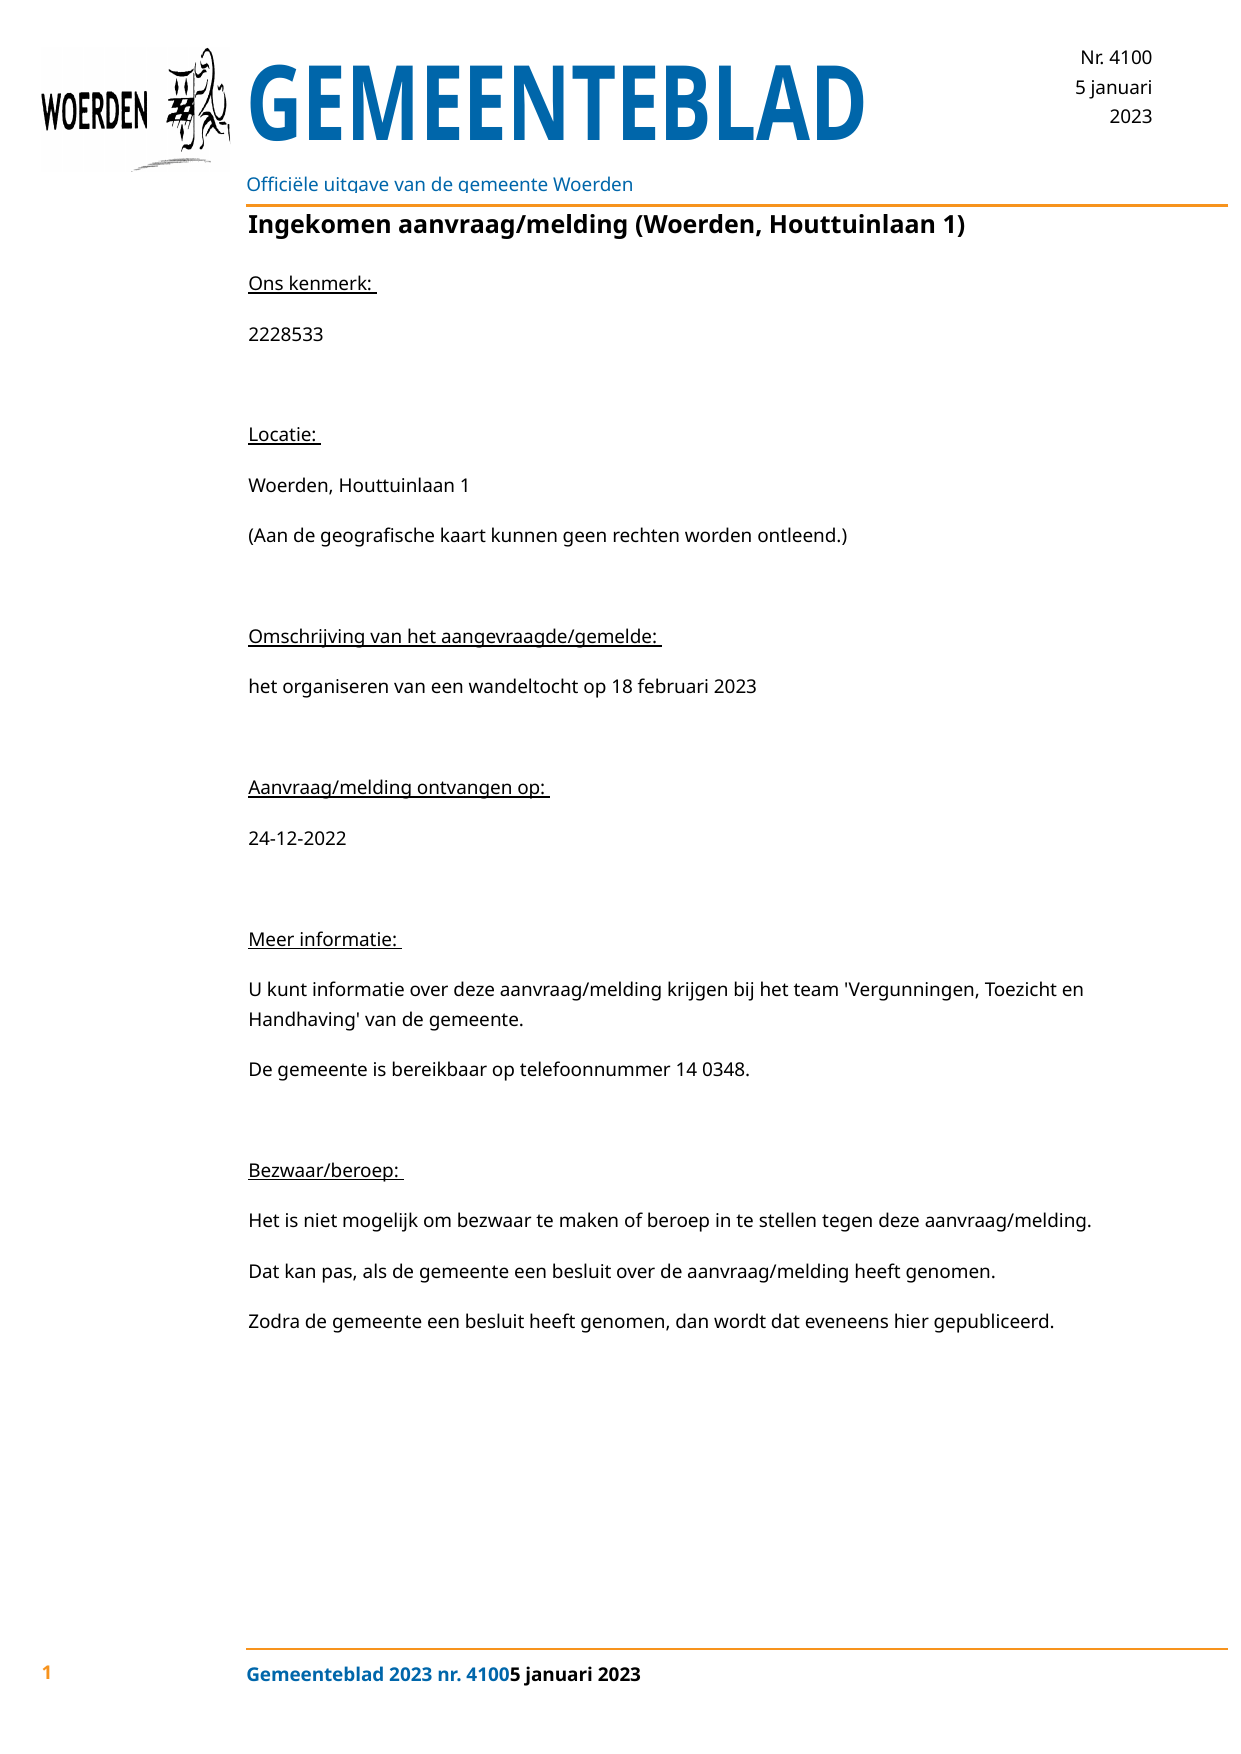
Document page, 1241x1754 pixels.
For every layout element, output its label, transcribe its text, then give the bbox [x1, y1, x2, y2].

text Bezwaar/beroep: [248, 1157, 1152, 1183]
text Het is niet mogelijk om bezwaar te maken of beroep in te stellen tegen deze aanvraag/melding. [248, 1207, 1152, 1233]
text De gemeente is bereikbaar op telefoonnummer 14 0348. [248, 1056, 1152, 1082]
text Omschrijving van het aangevraagde/gemelde: [248, 623, 1152, 649]
text Ingekomen aanvraag/melding (Woerden, Houttuinlaan 1) [248, 207, 1152, 241]
text het organiseren van een wandeltocht op 18 februari 2023 [248, 674, 1152, 699]
text 2228533 [248, 321, 1152, 346]
text Meer informatie: [248, 926, 1152, 951]
text 24-12-2022 [248, 825, 1152, 851]
text Dat kan pas, als de gemeente een besluit over de aanvraag/melding heeft genomen. [248, 1258, 1152, 1283]
picture [41, 47, 231, 172]
text Locatie: [248, 422, 1152, 447]
text (Aan de geografische kaart kunnen geen rechten worden ontleend.) [248, 522, 1152, 548]
text Woerden, Houttuinlaan 1 [248, 472, 1152, 498]
text Zodra de gemeente een besluit heeft genomen, dan wordt dat eveneens hier gepubliceerd. [248, 1308, 1152, 1334]
text U kunt informatie over deze aanvraag/melding krijgen bij het team 'Vergunningen, Toezicht en Handhaving' van de gemeente. [248, 976, 1152, 1031]
text Ons kenmerk: [248, 270, 1152, 296]
text Aanvraag/melding ontvangen op: [248, 774, 1152, 800]
